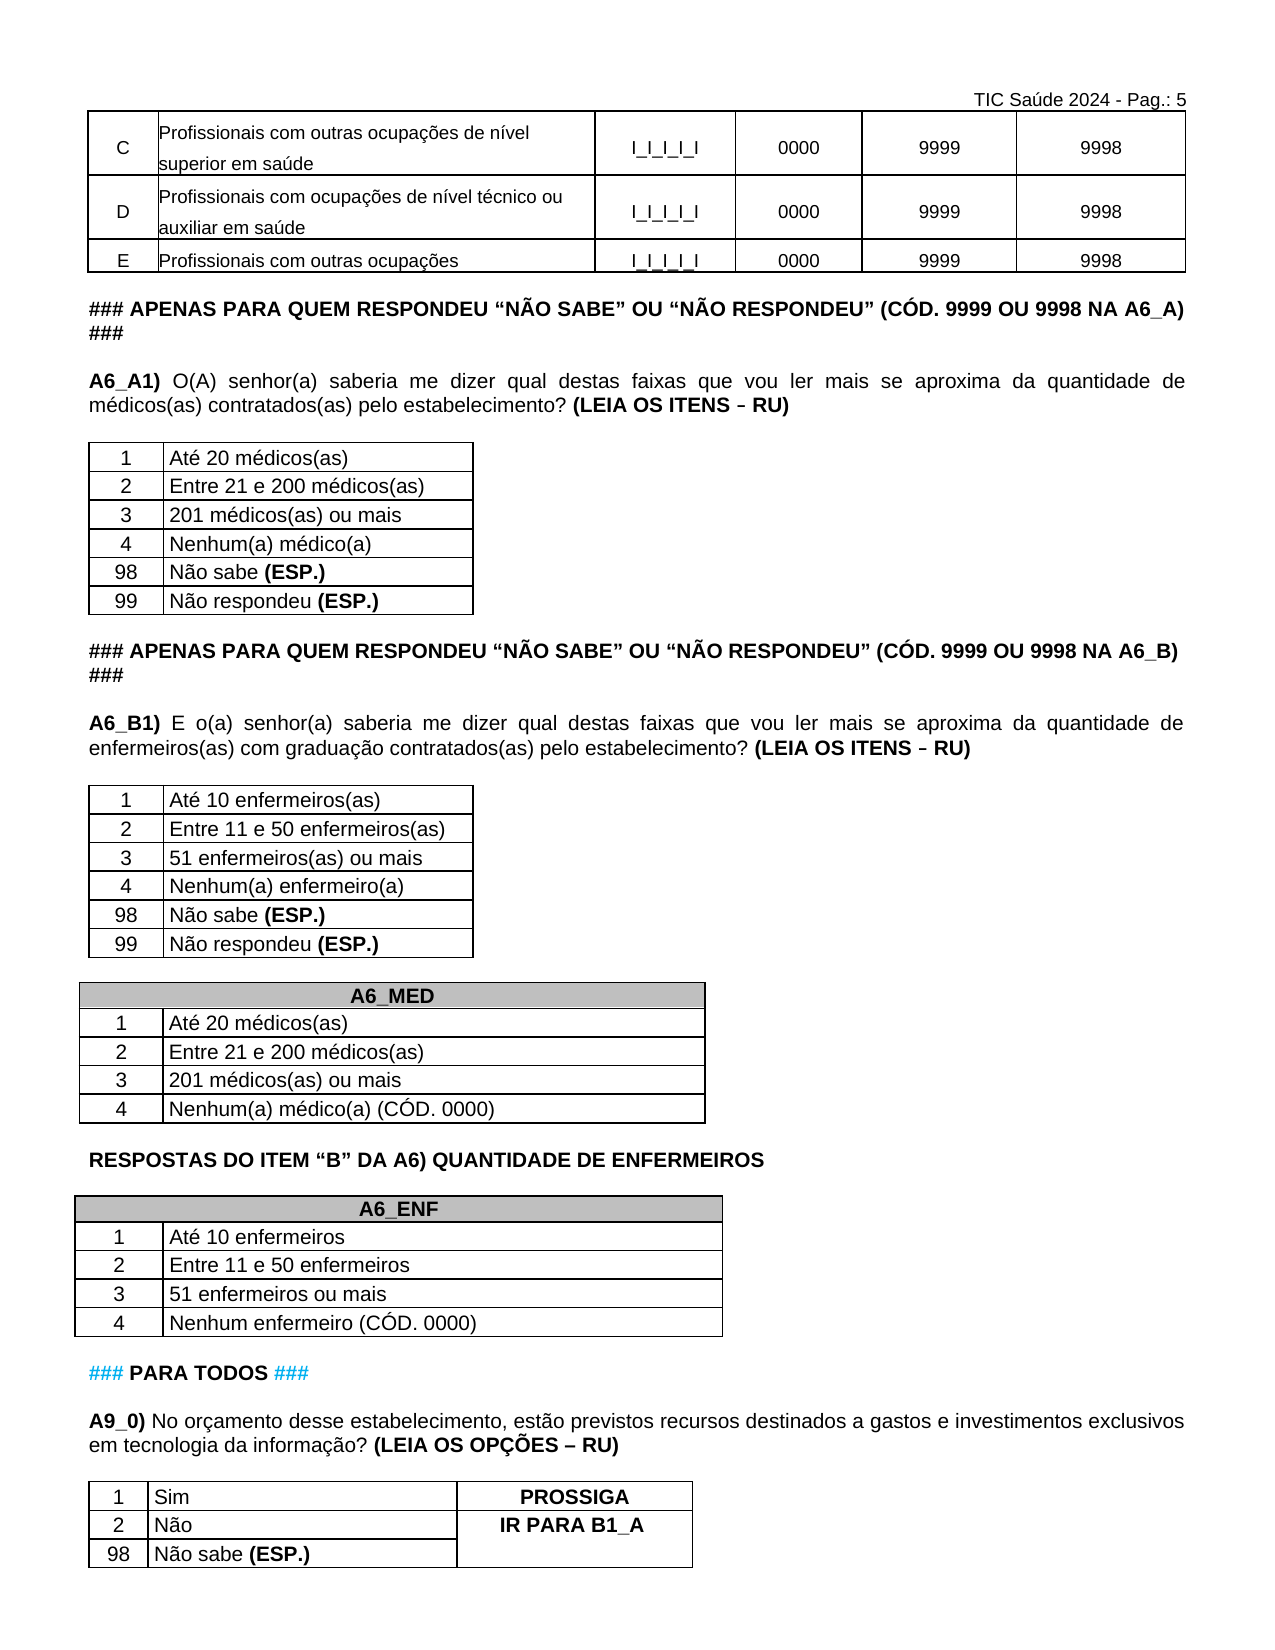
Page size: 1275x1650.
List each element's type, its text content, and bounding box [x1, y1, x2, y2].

table_cell Não sabe (ESP.) [164, 901, 472, 928]
table_cell Até 10 enfermeiros [164, 1223, 722, 1249]
table_header Sim [149, 1482, 456, 1509]
table_cell 1 [80, 1009, 162, 1036]
table_cell 9999 [863, 240, 1016, 271]
list A6_A1) O(A) senhor(a) saberia me dizer qual destas faixas que vou ler mais se aproxima da quantidade de médicos(as) contratados(as) pelo estabelecimento? (LEIA OS ITENS – RU) [89, 368, 1186, 418]
table_cell 2 [90, 815, 163, 842]
table_cell 2 [80, 1038, 162, 1065]
table_cell I_I_I_I_I [596, 240, 735, 271]
table_cell Entre 11 e 50 enfermeiros [164, 1251, 722, 1278]
table_cell 9998 [1017, 240, 1185, 271]
list A6_B1) E o(a) senhor(a) saberia me dizer qual destas faixas que vou ler mais se aproxima da quantidade de enfermeiros(as) com graduação contratados(as) pelo estabelecimento? (LEIA OS ITENS – RU) [89, 711, 1186, 761]
table_cell 99 [90, 929, 163, 956]
table_cell 0000 [736, 240, 861, 271]
table_cell 98 [90, 901, 163, 928]
table_cell Não respondeu (ESP.) [164, 929, 472, 956]
table_cell I_I_I_I_I [596, 176, 735, 238]
table_cell Profissionais com ocupações de nível técnico ou auxiliar em saúde [159, 176, 594, 238]
table_header 1 [90, 443, 163, 471]
table_cell 9999 [863, 112, 1016, 174]
table_cell Nenhum enfermeiro (CÓD. 0000) [164, 1308, 722, 1336]
table_cell Não sabe (ESP.) [149, 1540, 456, 1567]
table_cell 9998 [1017, 176, 1185, 238]
text ### APENAS PARA QUEM RESPONDEU “NÃO SABE” OU “NÃO RESPONDEU” (CÓD. 9999 OU 9998 NA A6_B) ### [89, 639, 1186, 687]
table_cell D [89, 176, 158, 238]
table_cell E [89, 240, 158, 271]
table_cell 4 [90, 530, 163, 556]
table_cell 201 médicos(as) ou mais [164, 501, 472, 528]
table_cell 3 [80, 1066, 162, 1093]
table_header Até 20 médicos(as) [164, 443, 472, 471]
text A9_0) No orçamento desse estabelecimento, estão previstos recursos destinados a gastos e investimentos exclusivos em tecnologia da informação? (LEIA OS OPÇÕES – RU) [89, 1409, 1186, 1457]
table_cell IR PARA B1_A [458, 1511, 692, 1567]
table_cell 201 médicos(as) ou mais [164, 1066, 704, 1093]
table_cell 51 enfermeiros(as) ou mais [164, 843, 472, 870]
table_cell I_I_I_I_I [596, 112, 735, 174]
table_cell Não respondeu (ESP.) [164, 587, 472, 614]
table_cell 4 [76, 1308, 162, 1336]
table_cell C [89, 112, 158, 174]
table_cell 9998 [1017, 112, 1185, 174]
table_cell 4 [80, 1095, 162, 1122]
table_cell Não sabe (ESP.) [164, 558, 472, 585]
table_cell 98 [90, 1540, 147, 1567]
table_cell 4 [90, 872, 163, 899]
table_cell 99 [90, 587, 163, 614]
table_cell 2 [90, 1511, 147, 1538]
table_cell 51 enfermeiros ou mais [164, 1280, 722, 1307]
table_cell 9999 [863, 176, 1016, 238]
table_cell 3 [90, 501, 163, 528]
table_header Até 10 enfermeiros(as) [164, 786, 472, 813]
table_cell 2 [90, 472, 163, 499]
table_header PROSSIGA [458, 1482, 692, 1509]
table_cell 0000 [736, 112, 861, 174]
table_cell Não [149, 1511, 456, 1538]
table_cell Nenhum(a) médico(a) [164, 530, 472, 556]
table_header A6_MED [80, 983, 704, 1007]
table_header A6_ENF [76, 1197, 722, 1221]
table_cell 1 [76, 1223, 162, 1249]
table_cell 3 [90, 843, 163, 870]
table_cell Profissionais com outras ocupações [159, 240, 594, 271]
text RESPOSTAS DO ITEM “B” DA A6) QUANTIDADE DE ENFERMEIROS [89, 1147, 1186, 1171]
table_cell Profissionais com outras ocupações de nível superior em saúde [159, 112, 594, 174]
table_cell 98 [90, 558, 163, 585]
table_cell Até 20 médicos(as) [164, 1009, 704, 1036]
text ### PARA TODOS ### [89, 1361, 1186, 1385]
table_cell Nenhum(a) enfermeiro(a) [164, 872, 472, 899]
table_cell Nenhum(a) médico(a) (CÓD. 0000) [164, 1095, 704, 1122]
table_header 1 [90, 786, 163, 813]
table_cell Entre 21 e 200 médicos(as) [164, 1038, 704, 1065]
table_header 1 [90, 1482, 147, 1509]
text ### APENAS PARA QUEM RESPONDEU “NÃO SABE” OU “NÃO RESPONDEU” (CÓD. 9999 OU 9998 NA A6_A) ### [89, 297, 1186, 344]
table_cell Entre 21 e 200 médicos(as) [164, 472, 472, 499]
table_cell 3 [76, 1280, 162, 1307]
table_cell 2 [76, 1251, 162, 1278]
table_cell 0000 [736, 176, 861, 238]
table_cell Entre 11 e 50 enfermeiros(as) [164, 815, 472, 842]
